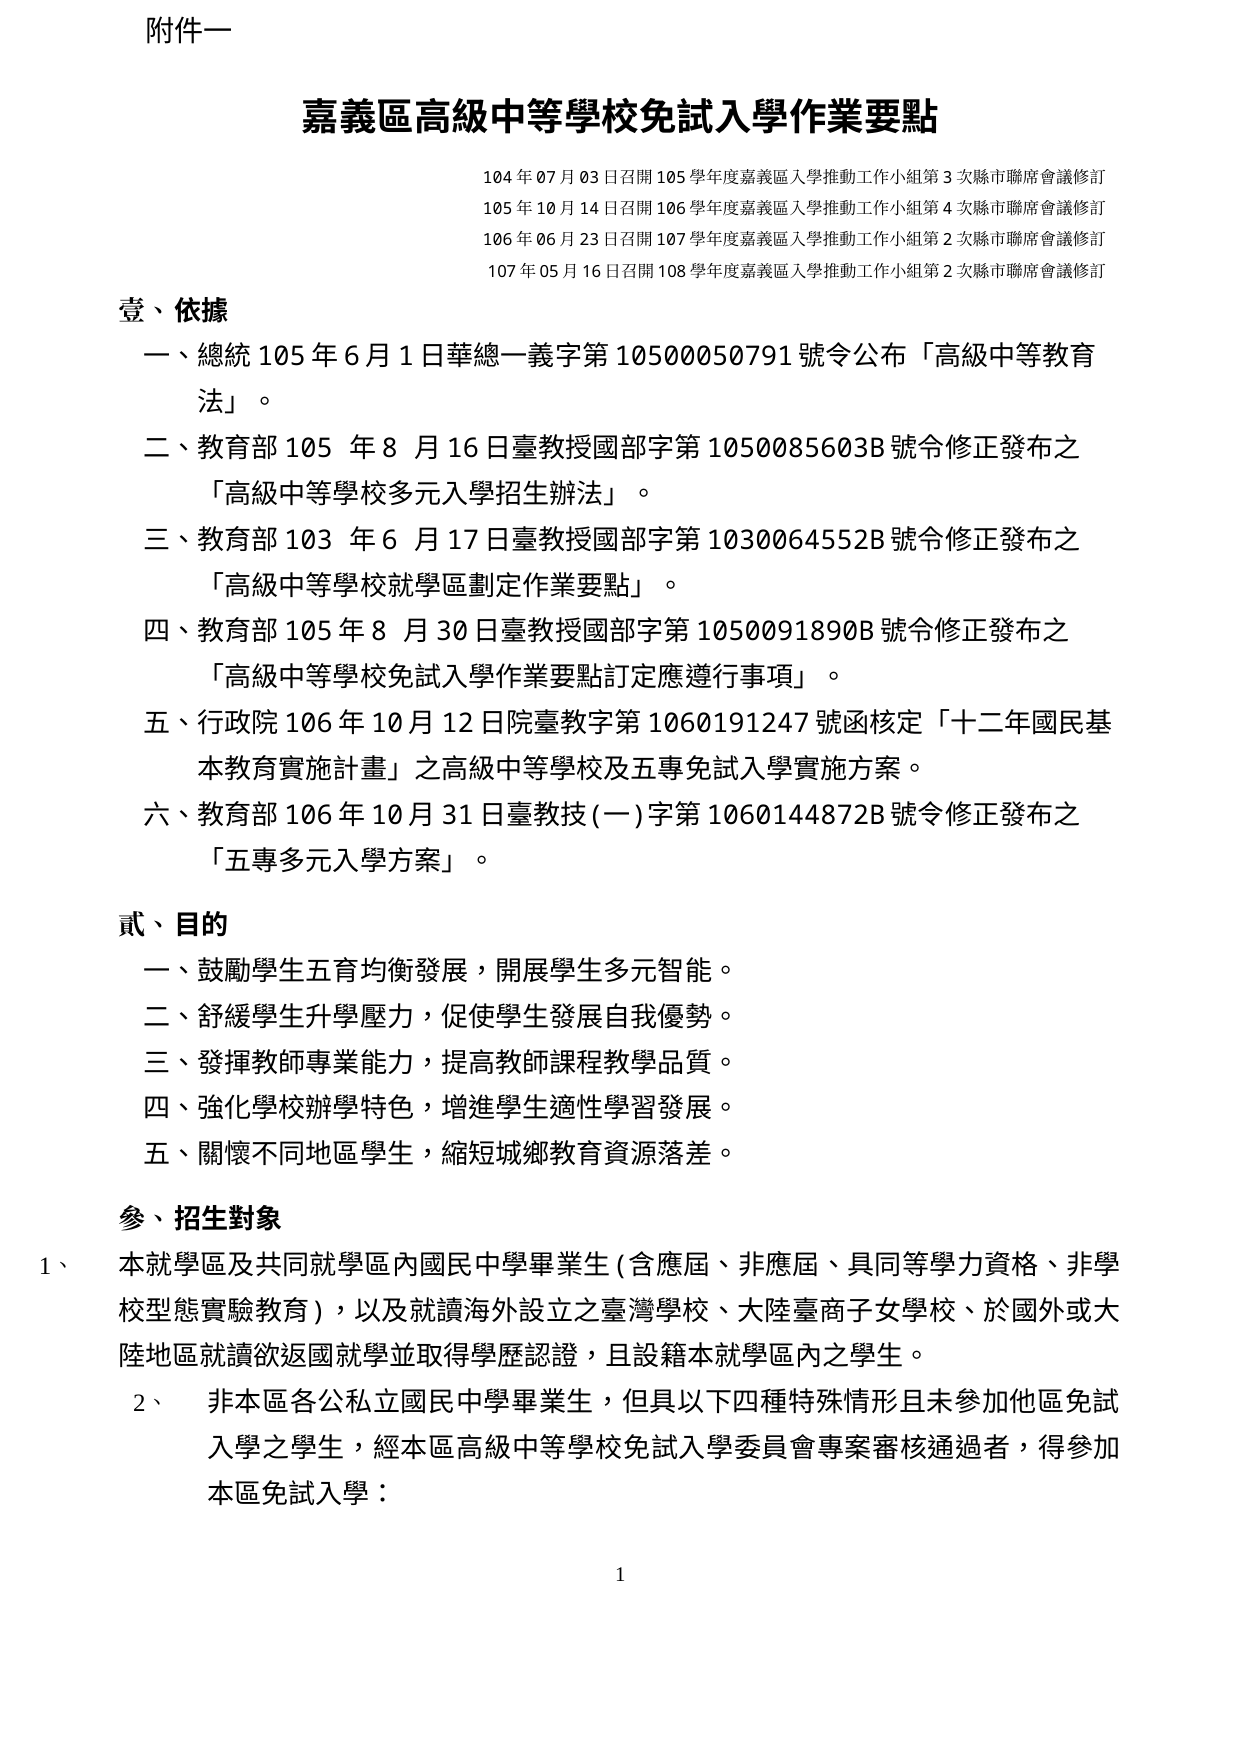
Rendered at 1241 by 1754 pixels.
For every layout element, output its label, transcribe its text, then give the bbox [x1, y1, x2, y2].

text 三、教育部103 年6 月17日臺教授國部字第1030064552B號令修正發布之「高級中等學校就學區劃定作業要點」。 [143, 512, 1122, 604]
text 六、教育部106年10月31日臺教技(一)字第1060144872B號令修正發布之「五專多元入學方案」。 [143, 787, 1122, 879]
list 本就學區及共同就學區內國民中學畢業生(含應屆、非應屆、具同等學力資格、非學校型態實驗教育)，以及就讀海外設立之臺灣學校、大陸臺商子女學校、於國外或大陸地區就讀欲返國就學並取得學歷認證，且設籍本就學區內之學生。 [38, 1237, 1122, 1375]
text 一、鼓勵學生五育均衡發展，開展學生多元智能。 [143, 944, 1122, 989]
list 依據 [118, 283, 1122, 329]
list 非本區各公私立國民中學畢業生，但具以下四種特殊情形且未參加他區免試入學之學生，經本區高級中等學校免試入學委員會專案審核通過者，得參加本區免試入學： [133, 1375, 1122, 1512]
text 附件一 [145, 7, 251, 50]
text 107年05月16日召開108學年度嘉義區入學推動工作小組第2次縣市聯席會議修訂 [118, 252, 1106, 283]
text 二、舒緩學生升學壓力，促使學生發展自我優勢。 [143, 989, 1122, 1035]
text 二、教育部105 年8 月16日臺教授國部字第1050085603B號令修正發布之「高級中等學校多元入學招生辦法」。 [143, 421, 1122, 512]
list 招生對象 [118, 1192, 1122, 1237]
text 嘉義區高級中等學校免試入學作業要點 [118, 94, 1122, 139]
text 105年10月14日召開106學年度嘉義區入學推動工作小組第4次縣市聯席會議修訂 [118, 189, 1106, 221]
text 一、總統105年6月1日華總一義字第10500050791號令公布「高級中等教育法」。 [143, 329, 1122, 421]
list 目的 [118, 898, 1122, 944]
text 104年07月03日召開105學年度嘉義區入學推動工作小組第3次縣市聯席會議修訂 [118, 158, 1106, 189]
text 106年06月23日召開107學年度嘉義區入學推動工作小組第2次縣市聯席會議修訂 [118, 221, 1106, 252]
text 四、強化學校辦學特色，增進學生適性學習發展。 [143, 1081, 1122, 1127]
text 五、行政院106年10月12日院臺教字第1060191247號函核定「十二年國民基本教育實施計畫」之高級中等學校及五專免試入學實施方案。 [143, 696, 1122, 787]
text 三、發揮教師專業能力，提高教師課程教學品質。 [143, 1035, 1122, 1081]
text 四、教育部105年8 月30日臺教授國部字第1050091890B號令修正發布之「高級中等學校免試入學作業要點訂定應遵行事項」。 [143, 604, 1122, 696]
text [130, 0, 266, 90]
text 五、關懷不同地區學生，縮短城鄉教育資源落差。 [143, 1127, 1122, 1173]
